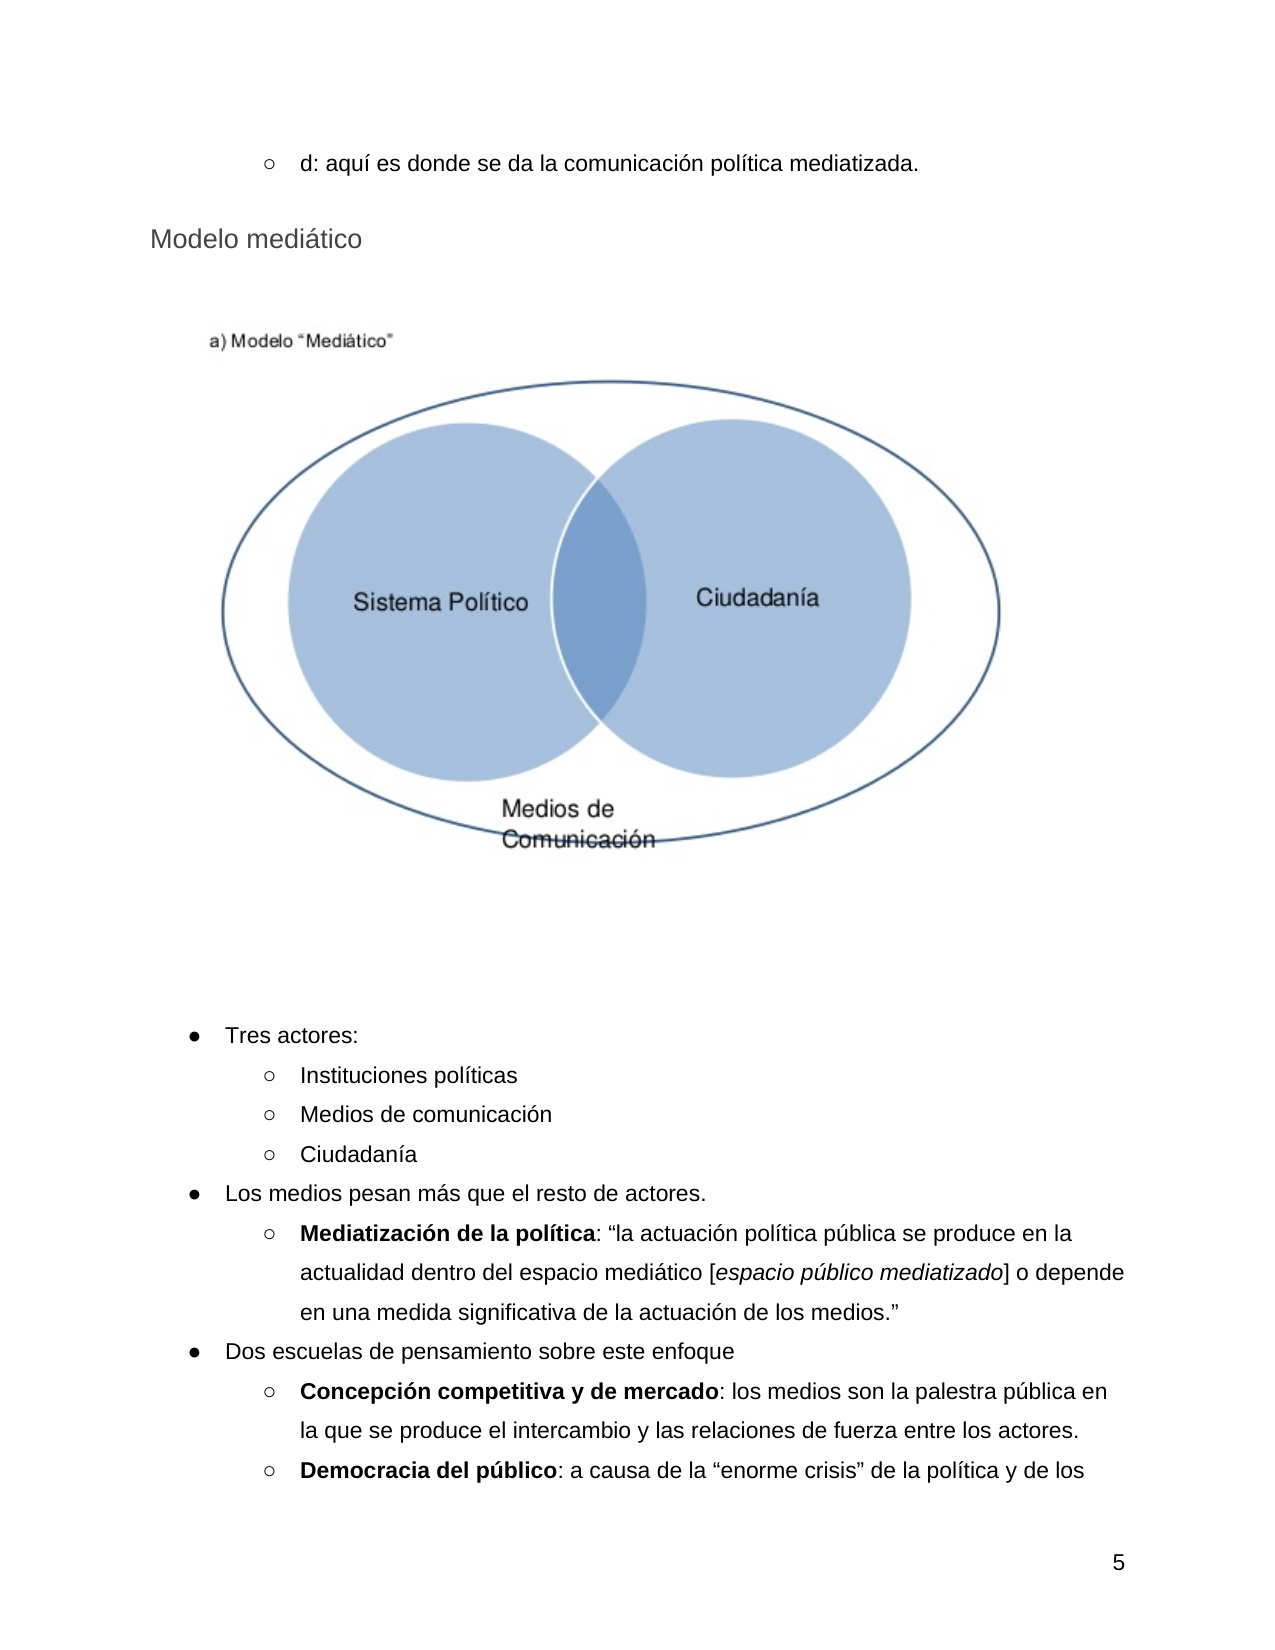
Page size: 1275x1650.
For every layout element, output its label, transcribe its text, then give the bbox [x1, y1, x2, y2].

list Ciudadanía [262, 1141, 1125, 1167]
list Dos escuelas de pensamiento sobre este enfoque [187, 1338, 1125, 1364]
list Medios de comunicación [262, 1101, 1125, 1128]
list Instituciones políticas [262, 1062, 1125, 1088]
list Concepción competitiva y de mercado: los medios son la palestra pública en la que se produce el intercambio y las relaciones de fuerza entre los actores. [262, 1378, 1125, 1443]
list Los medios pesan más que el resto de actores. [187, 1180, 1125, 1207]
picture [150, 278, 1125, 1010]
list Tres actores: [187, 1022, 1125, 1049]
list Mediatización de la política: “la actuación política pública se produce en la actualidad dentro del espacio mediático [espacio público mediatizado] o depende en una medida significativa de la actuación de los medios.” [262, 1220, 1125, 1325]
list d: aquí es donde se da la comunicación política mediatizada. [262, 150, 1125, 176]
subtitle Modelo mediático [150, 223, 1125, 254]
list Democracia del público: a causa de la “enorme crisis” de la política y de los [262, 1457, 1125, 1483]
